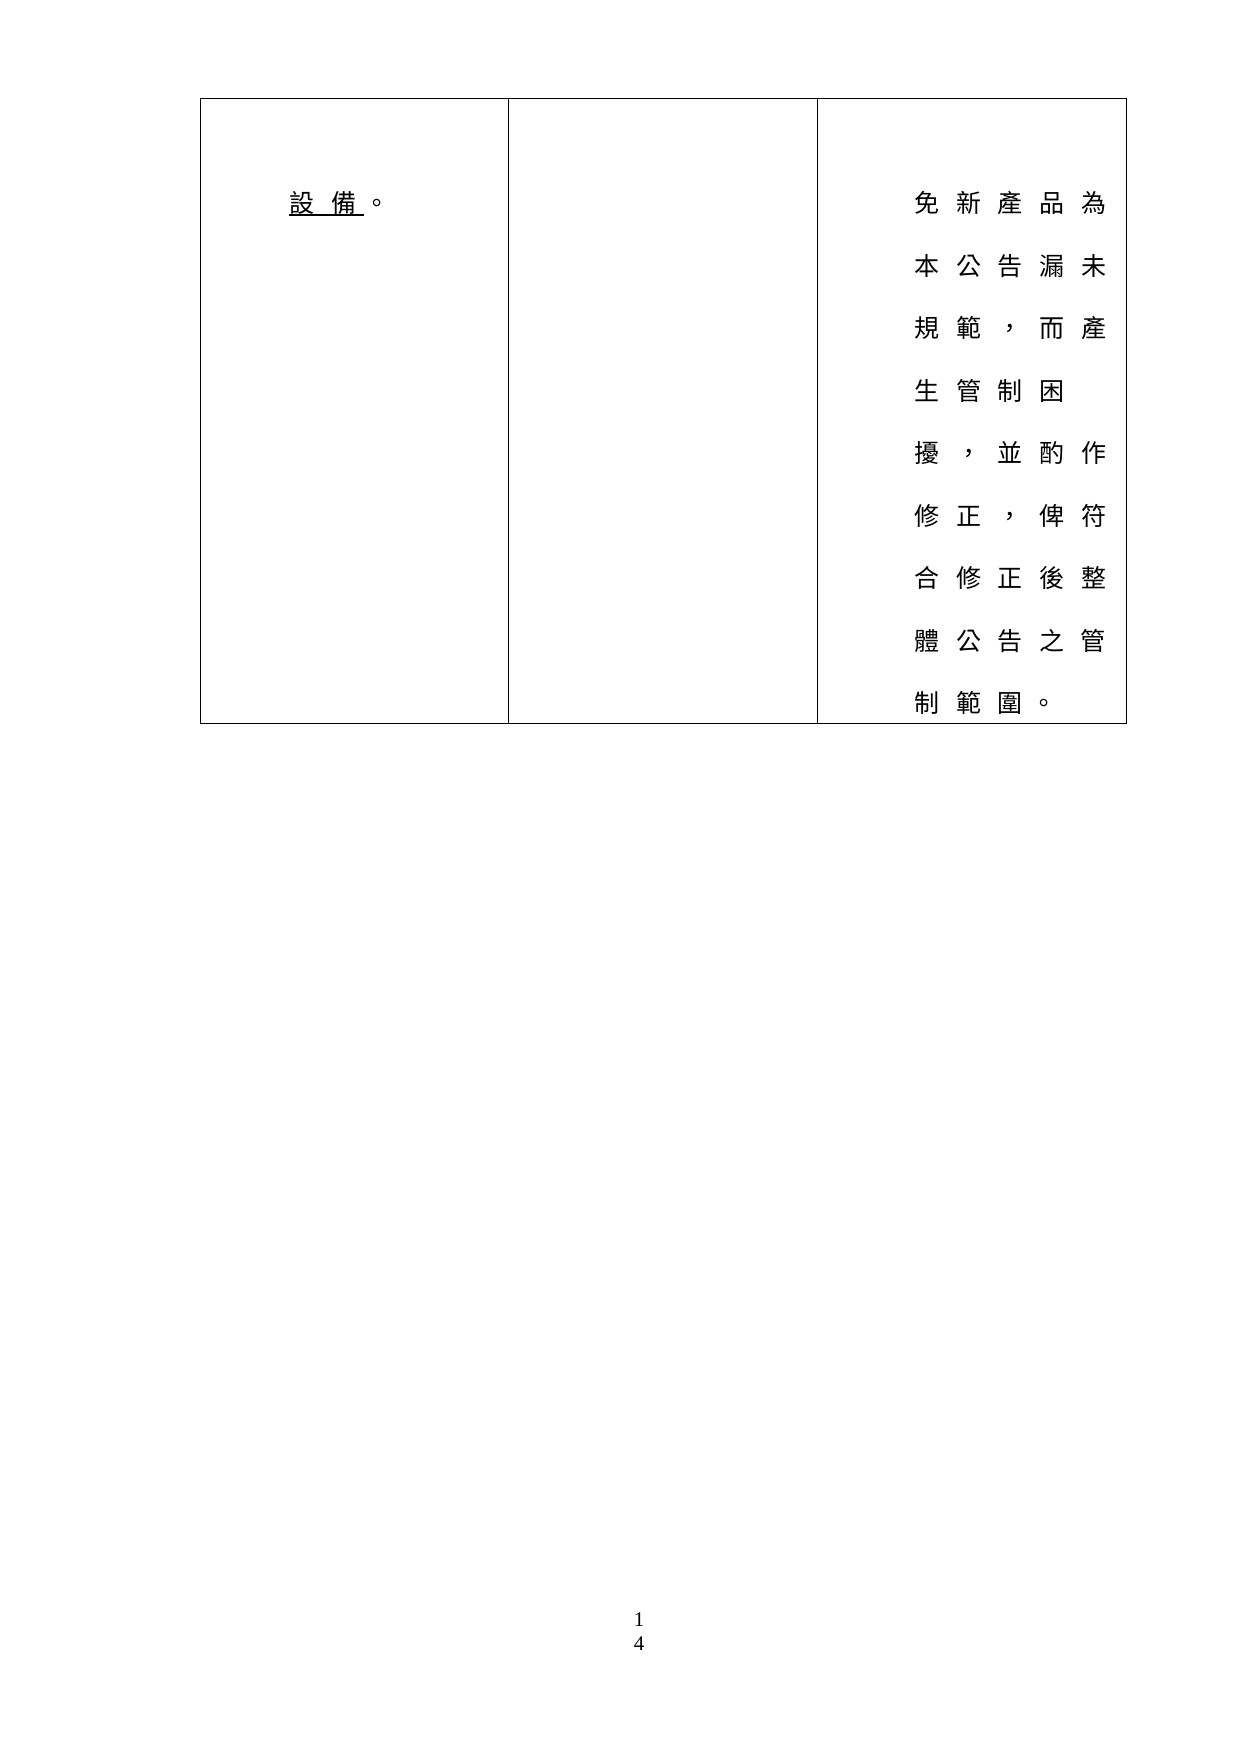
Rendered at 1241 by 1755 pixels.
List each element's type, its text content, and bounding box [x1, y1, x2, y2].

table_cell 設備。 [201, 99, 508, 722]
table_cell [509, 99, 817, 722]
table_cell 免新產品為本公告漏未規範，而產生管制困擾，並酌作修正，俾符合修正後整體公告之管制範圍。 [818, 99, 1126, 722]
